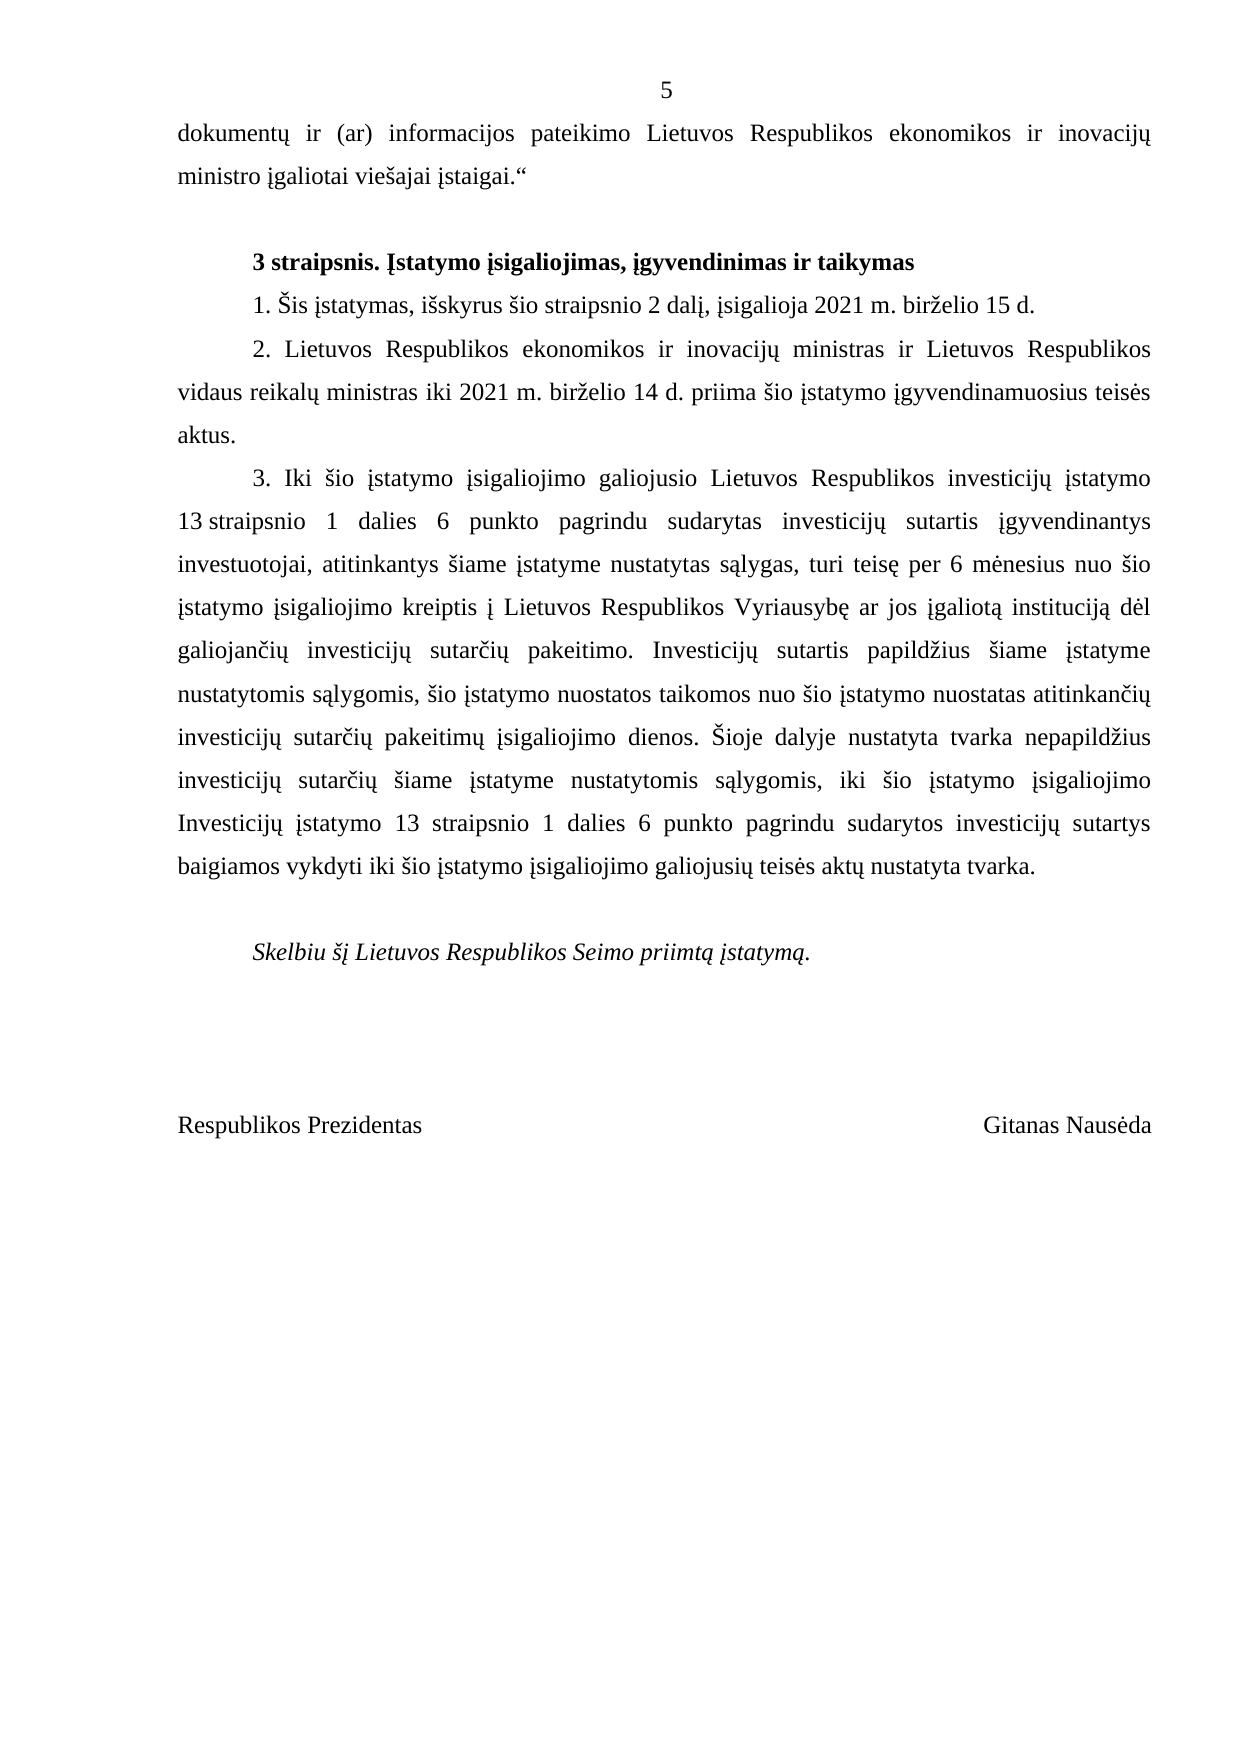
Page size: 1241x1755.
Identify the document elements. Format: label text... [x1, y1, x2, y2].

text Skelbiu šį Lietuvos Respublikos Seimo priimtą įstatymą. [177, 937, 1152, 966]
text 1. Šis įstatymas, išskyrus šio straipsnio 2 dalį, įsigalioja 2021 m. birželio 15 d. [177, 291, 1152, 319]
text 2. Lietuvos Respublikos ekonomikos ir inovacijų ministras ir Lietuvos Respublikos vidaus reikalų ministras iki 2021 m. birželio 14 d. priima šio įstatymo įgyvendinamuosius teisės aktus. [177, 334, 1152, 449]
text dokumentų ir (ar) informacijos pateikimo Lietuvos Respublikos ekonomikos ir inovacijų ministro įgaliotai viešajai įstaigai.“ [177, 118, 1152, 190]
text 3. Iki šio įstatymo įsigaliojimo galiojusio Lietuvos Respublikos investicijų įstatymo 13 straipsnio 1 dalies 6 punkto pagrindu sudarytas investicijų sutartis įgyvendinantys investuotojai, atitinkantys šiame įstatyme nustatytas sąlygas, turi teisę per 6 mėnesius nuo šio įstatymo įsigaliojimo kreiptis į Lietuvos Respublikos Vyriausybę ar jos įgaliotą instituciją dėl galiojančių investicijų sutarčių pakeitimo. Investicijų sutartis papildžius šiame įstatyme nustatytomis sąlygomis, šio įstatymo nuostatos taikomos nuo šio įstatymo nuostatas atitinkančių investicijų sutarčių pakeitimų įsigaliojimo dienos. Šioje dalyje nustatyta tvarka nepapildžius investicijų sutarčių šiame įstatyme nustatytomis sąlygomis, iki šio įstatymo įsigaliojimo Investicijų įstatymo 13 straipsnio 1 dalies 6 punkto pagrindu sudarytos investicijų sutartys baigiamos vykdyti iki šio įstatymo įsigaliojimo galiojusių teisės aktų nustatyta tvarka. [177, 463, 1152, 880]
text Respublikos Prezidentas Gitanas Nausėda [177, 1110, 1152, 1139]
text 3 straipsnis. Įstatymo įsigaliojimas, įgyvendinimas ir taikymas [177, 247, 1152, 276]
